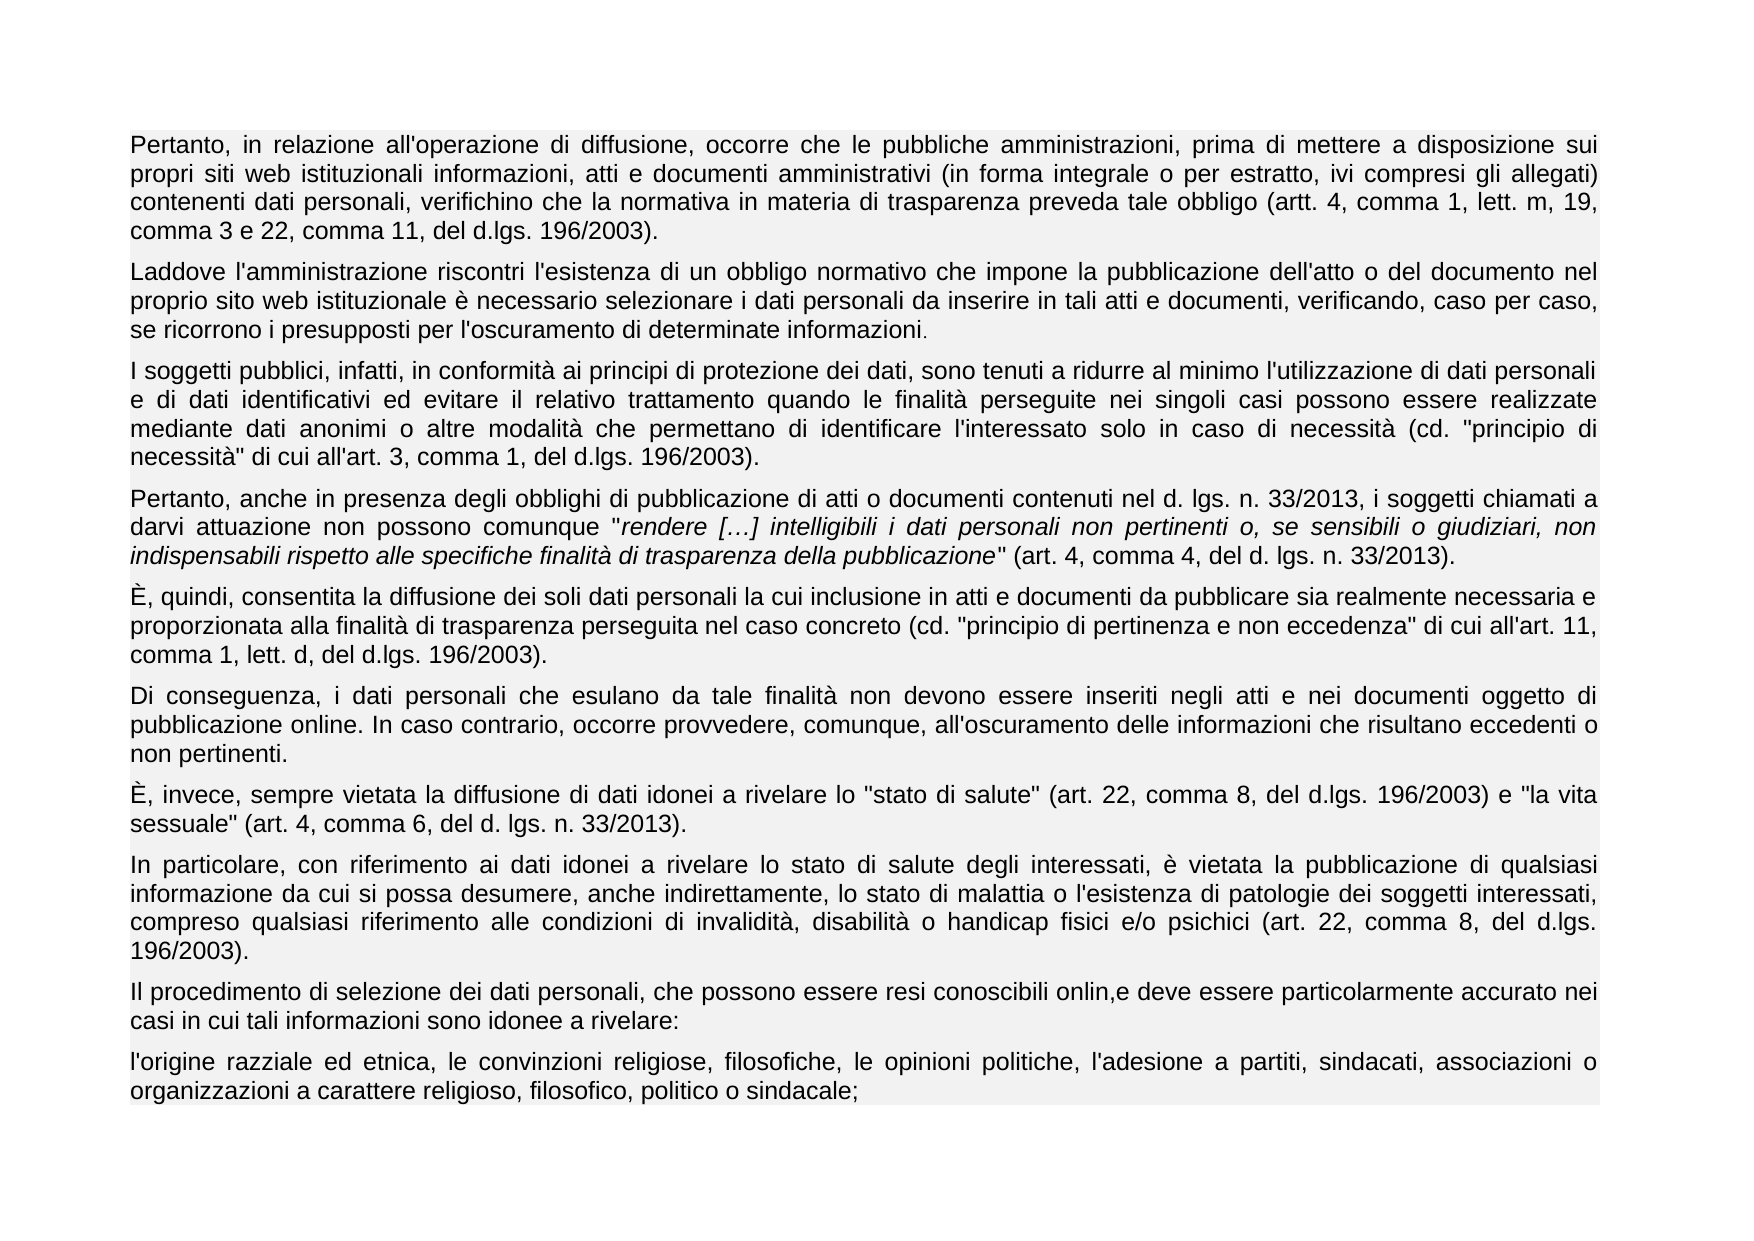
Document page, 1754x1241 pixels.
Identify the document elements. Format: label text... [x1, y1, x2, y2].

text I soggetti pubblici, infatti, in conformità ai principi di protezione dei dati, sono tenuti a ridurre al minimo l'utilizzazione di dati personali e di dati identificativi ed evitare il relativo trattamento quando le finalità perseguite nei singoli casi possono essere realizzate mediante dati anonimi o altre modalità che permettano di identificare l'interessato solo in caso di necessità (cd. "principio di necessità" di cui all'art. 3, comma 1, del d.lgs. 196/2003). [130, 356, 1600, 471]
text È, invece, sempre vietata la diffusione di dati idonei a rivelare lo "stato di salute" (art. 22, comma 8, del d.lgs. 196/2003) e "la vita sessuale" (art. 4, comma 6, del d. lgs. n. 33/2013). [130, 780, 1600, 837]
text Pertanto, in relazione all'operazione di diffusione, occorre che le pubbliche amministrazioni, prima di mettere a disposizione sui propri siti web istituzionali informazioni, atti e documenti amministrativi (in forma integrale o per estratto, ivi compresi gli allegati) contenenti dati personali, verifichino che la normativa in materia di trasparenza preveda tale obbligo (artt. 4, comma 1, lett. m, 19, comma 3 e 22, comma 11, del d.lgs. 196/2003). [130, 130, 1600, 245]
text In particolare, con riferimento ai dati idonei a rivelare lo stato di salute degli interessati, è vietata la pubblicazione di qualsiasi informazione da cui si possa desumere, anche indirettamente, lo stato di malattia o l'esistenza di patologie dei soggetti interessati, compreso qualsiasi riferimento alle condizioni di invalidità, disabilità o handicap fisici e/o psichici (art. 22, comma 8, del d.lgs. 196/2003). [130, 850, 1600, 965]
text Il procedimento di selezione dei dati personali, che possono essere resi conoscibili onlin,e deve essere particolarmente accurato nei casi in cui tali informazioni sono idonee a rivelare: [130, 977, 1600, 1035]
text Di conseguenza, i dati personali che esulano da tale finalità non devono essere inseriti negli atti e nei documenti oggetto di pubblicazione online. In caso contrario, occorre provvedere, comunque, all'oscuramento delle informazioni che risultano eccedenti o non pertinenti. [130, 681, 1600, 767]
text l'origine razziale ed etnica, le convinzioni religiose, filosofiche, le opinioni politiche, l'adesione a partiti, sindacati, associazioni o organizzazioni a carattere religioso, filosofico, politico o sindacale; [130, 1047, 1600, 1105]
text È, quindi, consentita la diffusione dei soli dati personali la cui inclusione in atti e documenti da pubblicare sia realmente necessaria e proporzionata alla finalità di trasparenza perseguita nel caso concreto (cd. "principio di pertinenza e non eccedenza" di cui all'art. 11, comma 1, lett. d, del d.lgs. 196/2003). [130, 582, 1600, 669]
text Pertanto, anche in presenza degli obblighi di pubblicazione di atti o documenti contenuti nel d. lgs. n. 33/2013, i soggetti chiamati a darvi attuazione non possono comunque "rendere […] intelligibili i dati personali non pertinenti o, se sensibili o giudiziari, non indispensabili rispetto alle specifiche finalità di trasparenza della pubblicazione" (art. 4, comma 4, del d. lgs. n. 33/2013). [130, 484, 1600, 570]
text Laddove l'amministrazione riscontri l'esistenza di un obbligo normativo che impone la pubblicazione dell'atto o del documento nel proprio sito web istituzionale è necessario selezionare i dati personali da inserire in tali atti e documenti, verificando, caso per caso, se ricorrono i presupposti per l'oscuramento di determinate informazioni. [130, 257, 1600, 344]
